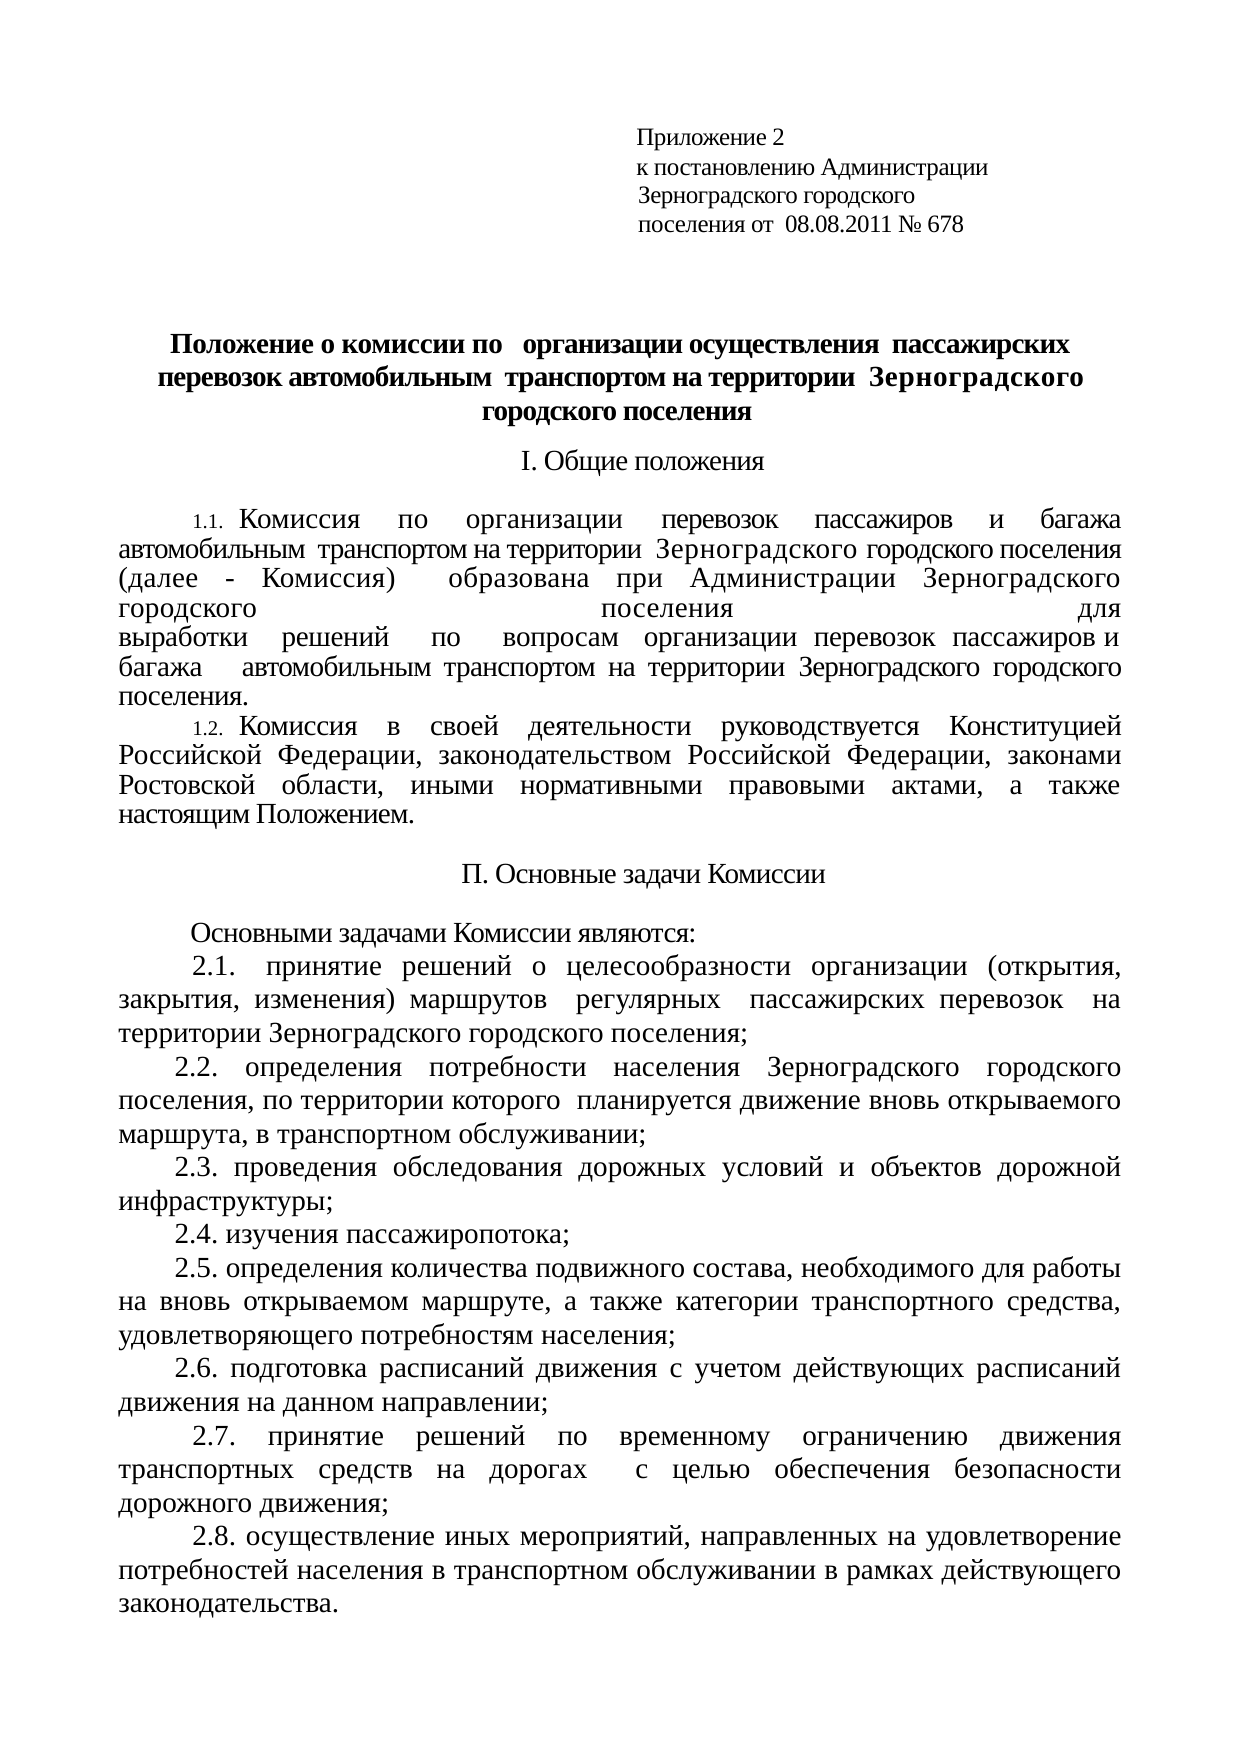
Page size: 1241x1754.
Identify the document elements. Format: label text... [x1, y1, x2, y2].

list Комиссия в своей деятельности руководствуется Конституцией Российской Федерации, законодательством Российской Федерации, законами Ростовской области, иными нормативными правовыми актами, а также настоящим Положением. [118, 712, 1122, 829]
text 2.3. проведения обследования дорожных условий и объектов дорожной инфраструктуры; [118, 1149, 1122, 1216]
list принятие решений о целесообразности организации (открытия, закрытия, изменения) маршрутов регулярных пассажирских перевозок на территории Зерноградского городского поселения; [118, 948, 1122, 1049]
text П. Основные задачи Комиссии [461, 857, 1122, 890]
text 2.6. подготовка расписаний движения с учетом действующих расписаний движения на данном направлении; [118, 1351, 1122, 1418]
list Комиссия по организации перевозок пассажиров и багажа автомобильным транспортом на территории Зерноградского городского поселения (далее - Комиссия) образована при Администрации Зерноградского городского поселения для выработки решений по вопросам организации перевозок пассажиров и багажа автомобильным транспортом на территории Зерноградского городского поселения. [118, 505, 1122, 712]
text 2.8. осуществление иных мероприятий, направленных на удовлетворение потребностей населения в транспортном обслуживании в рамках действующего законодательства. [118, 1518, 1122, 1619]
text 2.2. определения потребности населения Зерноградского городского поселения, по территории которого планируется движение вновь открываемого маршрута, в транспортном обслуживании; [118, 1049, 1122, 1149]
text 2.4. изучения пассажиропотока; [118, 1216, 1122, 1250]
text 2.5. определения количества подвижного состава, необходимого для работы на вновь открываемом маршруте, а также категории транспортного средства, удовлетворяющего потребностям населения; [118, 1250, 1122, 1351]
text Приложение 2 к постановлению Администрации Зерноградского городского поселения от 08.08.2011 № 678 [118, 118, 1122, 238]
text Основными задачами Комиссии являются: [190, 919, 1122, 948]
text I. Общие положения [521, 443, 1122, 477]
text 2.7. принятие решений по временному ограничению движения транспортных средств на дорогах с целью обеспечения безопасности дорожного движения; [118, 1418, 1122, 1518]
text Положение о комиссии по организации осуществления пассажирских перевозок автомобильным транспортом на территории Зерноградского городского поселения [118, 326, 1122, 426]
